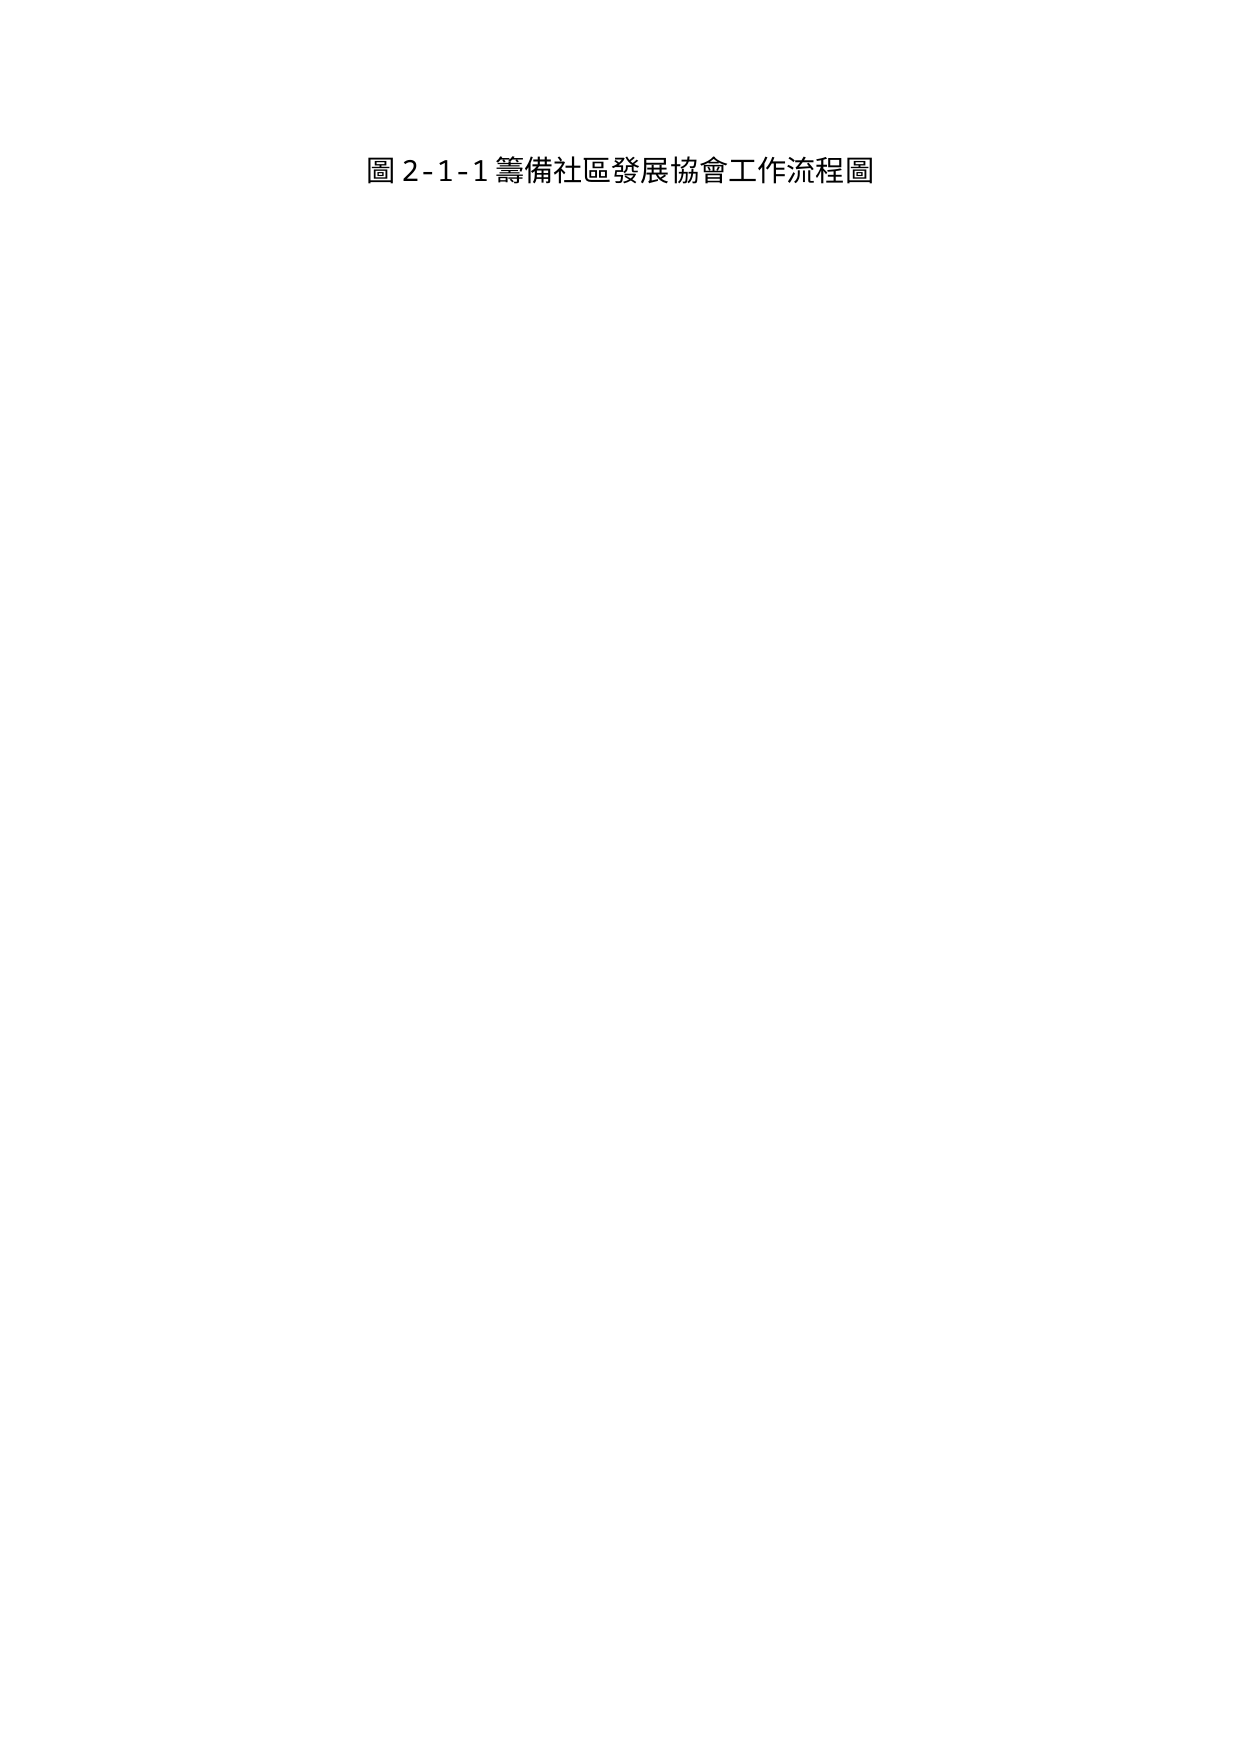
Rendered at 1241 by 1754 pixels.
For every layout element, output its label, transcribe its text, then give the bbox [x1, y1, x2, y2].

text 圖2-1-1籌備社區發展協會工作流程圖 [118, 127, 1122, 189]
